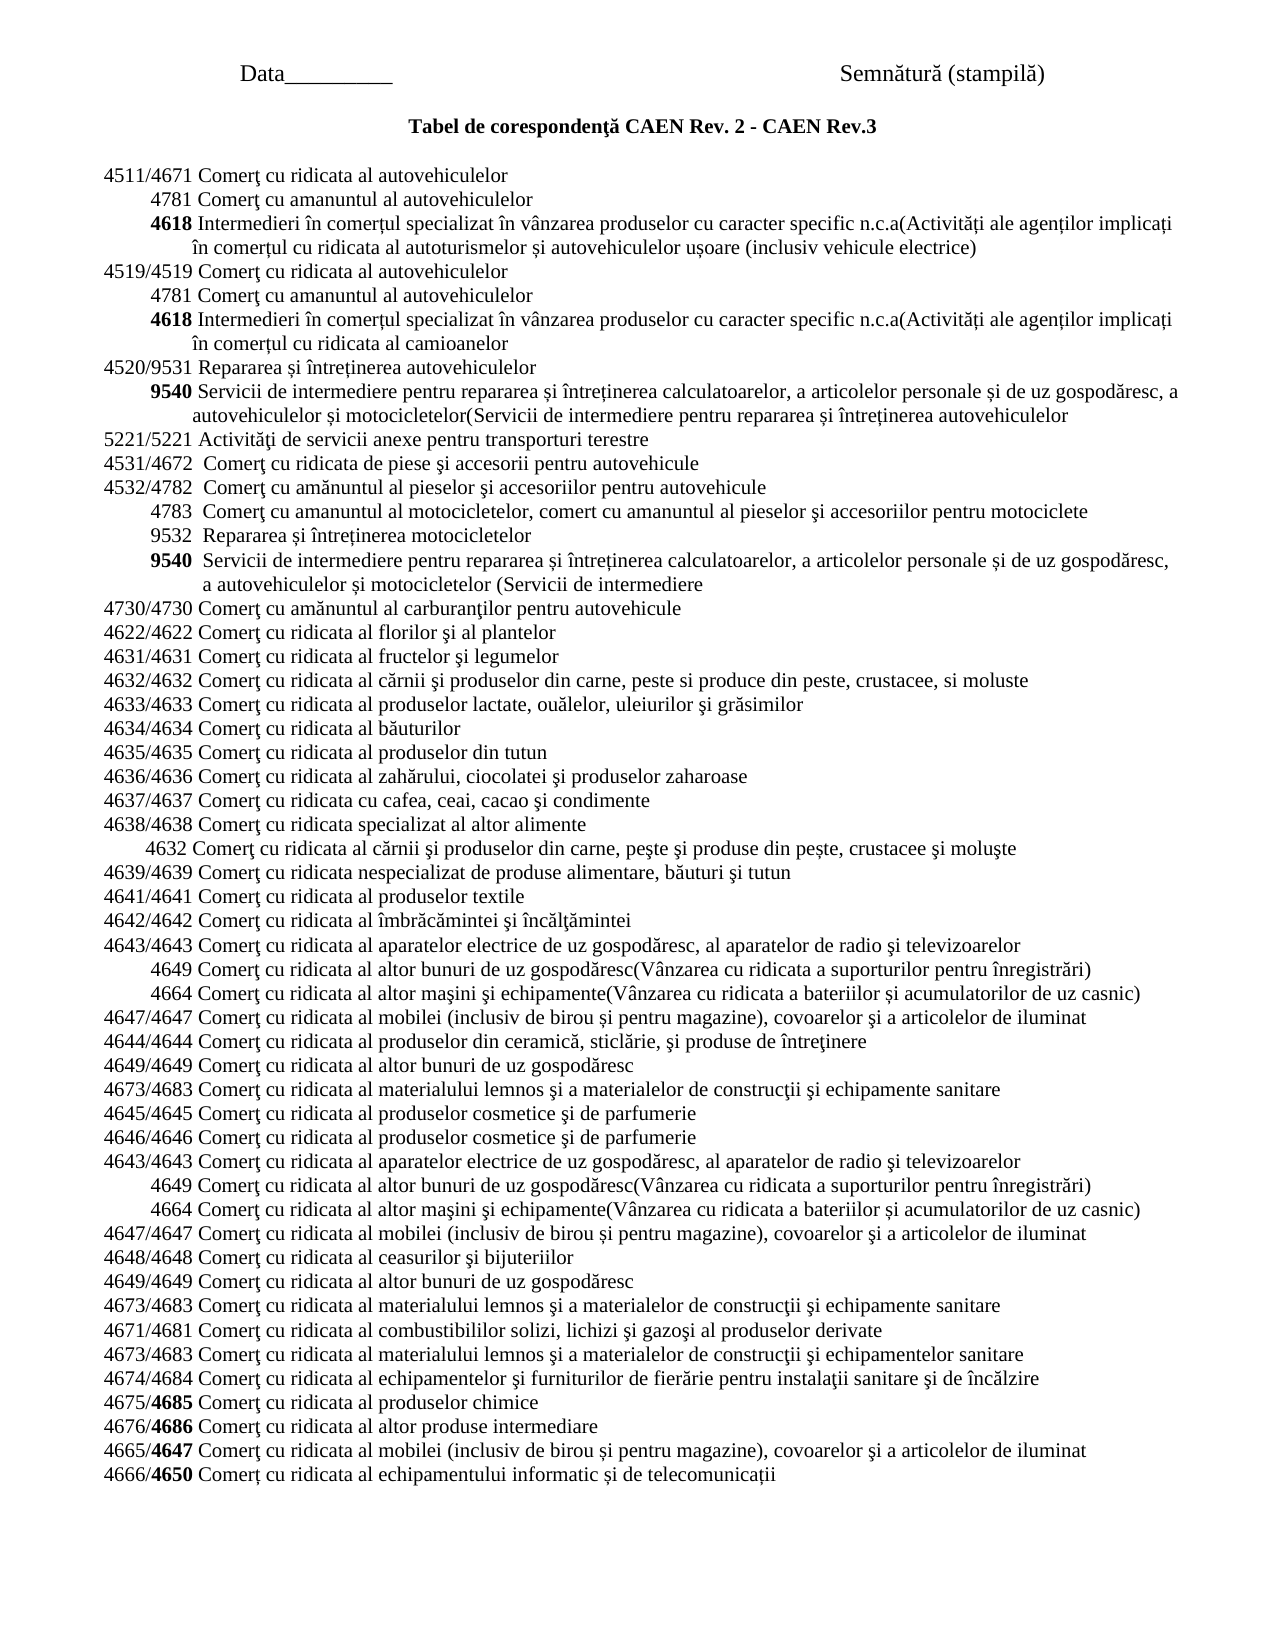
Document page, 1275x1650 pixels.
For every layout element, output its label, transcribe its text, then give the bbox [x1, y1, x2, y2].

text 4641/4641 Comerţ cu ridicata al produselor textile [103, 884, 1181, 908]
text 4673/4683 Comerţ cu ridicata al materialului lemnos şi a materialelor de construcţii şi echipamente sanitare [103, 1293, 1181, 1317]
text 4622/4622 Comerţ cu ridicata al florilor şi al plantelor [103, 620, 1181, 644]
text 4532/4782 Comerţ cu amănuntul al pieselor şi accesoriilor pentru autovehicule [103, 475, 1181, 499]
text 4618 Intermedieri în comerțul specializat în vânzarea produselor cu caracter specific n.c.a(Activități ale agenților implicați în comerțul cu ridicata al autoturismelor și autovehiculelor ușoare (inclusiv vehicule electrice) [103, 211, 1181, 259]
text 4636/4636 Comerţ cu ridicata al zahărului, ciocolatei şi produselor zaharoase [103, 764, 1181, 788]
text 4673/4683 Comerţ cu ridicata al materialului lemnos şi a materialelor de construcţii şi echipamente sanitare [103, 1077, 1181, 1101]
text a autovehiculelor și motocicletelor (Servicii de intermediere [103, 572, 1181, 596]
text 4644/4644 Comerţ cu ridicata al produselor din ceramică, sticlărie, şi produse de întreţinere [103, 1029, 1181, 1053]
text 4643/4643 Comerţ cu ridicata al aparatelor electrice de uz gospodăresc, al aparatelor de radio şi televizoarelor [103, 1149, 1181, 1173]
text 4637/4637 Comerţ cu ridicata cu cafea, ceai, cacao şi condimente [103, 788, 1181, 812]
text Data_________ Semnătură (stampilă) [103, 59, 1181, 87]
text în comerțul cu ridicata al camioanelor [103, 331, 1181, 355]
text 4639/4639 Comerţ cu ridicata nespecializat de produse alimentare, băuturi şi tutun [103, 860, 1181, 884]
text 4632/4632 Comerţ cu ridicata al cărnii şi produselor din carne, peste si produce din peste, crustacee, si moluste [103, 668, 1181, 692]
text 4664 Comerţ cu ridicata al altor maşini şi echipamente(Vânzarea cu ridicata a bateriilor și acumulatorilor de uz casnic) [103, 1197, 1181, 1221]
text 4618 Intermedieri în comerțul specializat în vânzarea produselor cu caracter specific n.c.a(Activități ale agenților implicați [103, 307, 1181, 331]
text 4631/4631 Comerţ cu ridicata al fructelor şi legumelor [103, 644, 1181, 668]
text 4638/4638 Comerţ cu ridicata specializat al altor alimente [103, 812, 1181, 836]
text 4511/4671 Comerţ cu ridicata al autovehiculelor [103, 162, 1181, 187]
text 4648/4648 Comerţ cu ridicata al ceasurilor şi bijuteriilor [103, 1245, 1181, 1269]
text 4666/4650 Comerț cu ridicata al echipamentului informatic și de telecomunicații [103, 1462, 1181, 1486]
text 4642/4642 Comerţ cu ridicata al îmbrăcămintei şi încălţămintei [103, 908, 1181, 932]
text 4647/4647 Comerţ cu ridicata al mobilei (inclusiv de birou și pentru magazine), covoarelor şi a articolelor de iluminat [103, 1005, 1181, 1029]
text 4649 Comerţ cu ridicata al altor bunuri de uz gospodăresc(Vânzarea cu ridicata a suporturilor pentru înregistrări) [103, 957, 1181, 981]
text 9532 Repararea și întreținerea motocicletelor [103, 523, 1181, 547]
text 4675/4685 Comerţ cu ridicata al produselor chimice [103, 1390, 1181, 1414]
text 4646/4646 Comerţ cu ridicata al produselor cosmetice şi de parfumerie [103, 1125, 1181, 1149]
text 4781 Comerţ cu amanuntul al autovehiculelor [103, 187, 1181, 211]
text 9540 Servicii de intermediere pentru repararea și întreținerea calculatoarelor, a articolelor personale și de uz gospodăresc, [103, 547, 1181, 572]
text 5221/5221 Activităţi de servicii anexe pentru transporturi terestre [103, 427, 1181, 451]
text 4676/4686 Comerţ cu ridicata al altor produse intermediare [103, 1414, 1181, 1438]
text Tabel de corespondenţă CAEN Rev. 2 - CAEN Rev.3 [103, 114, 1181, 138]
text 4673/4683 Comerţ cu ridicata al materialului lemnos şi a materialelor de construcţii şi echipamentelor sanitare [103, 1342, 1181, 1366]
text 4632 Comerţ cu ridicata al cărnii şi produselor din carne, peşte şi produse din pește, crustacee şi moluşte [103, 836, 1181, 860]
text 4674/4684 Comerţ cu ridicata al echipamentelor şi furniturilor de fierărie pentru instalaţii sanitare şi de încălzire [103, 1366, 1181, 1390]
text 4671/4681 Comerţ cu ridicata al combustibililor solizi, lichizi şi gazoşi al produselor derivate [103, 1317, 1181, 1342]
text 4665/4647 Comerţ cu ridicata al mobilei (inclusiv de birou și pentru magazine), covoarelor şi a articolelor de iluminat [103, 1438, 1181, 1462]
text 4633/4633 Comerţ cu ridicata al produselor lactate, ouălelor, uleiurilor şi grăsimilor [103, 692, 1181, 716]
text 9540 Servicii de intermediere pentru repararea și întreținerea calculatoarelor, a articolelor personale și de uz gospodăresc, a autovehiculelor și motocicletelor(Servicii de intermediere pentru repararea și întreținerea autovehiculelor [103, 379, 1181, 427]
text 4649/4649 Comerţ cu ridicata al altor bunuri de uz gospodăresc [103, 1053, 1181, 1077]
text 4649 Comerţ cu ridicata al altor bunuri de uz gospodăresc(Vânzarea cu ridicata a suporturilor pentru înregistrări) [103, 1173, 1181, 1197]
text 4634/4634 Comerţ cu ridicata al băuturilor [103, 716, 1181, 740]
text 4531/4672 Comerţ cu ridicata de piese şi accesorii pentru autovehicule [103, 451, 1181, 475]
text 4649/4649 Comerţ cu ridicata al altor bunuri de uz gospodăresc [103, 1269, 1181, 1293]
text 4645/4645 Comerţ cu ridicata al produselor cosmetice şi de parfumerie [103, 1101, 1181, 1125]
text 4781 Comerţ cu amanuntul al autovehiculelor [103, 283, 1181, 307]
text 4635/4635 Comerţ cu ridicata al produselor din tutun [103, 740, 1181, 764]
text 4730/4730 Comerţ cu amănuntul al carburanţilor pentru autovehicule [103, 596, 1181, 620]
text 4519/4519 Comerţ cu ridicata al autovehiculelor [103, 259, 1181, 283]
text 4520/9531 Repararea și întreținerea autovehiculelor [103, 355, 1181, 379]
text 4664 Comerţ cu ridicata al altor maşini şi echipamente(Vânzarea cu ridicata a bateriilor și acumulatorilor de uz casnic) [103, 981, 1181, 1005]
text 4783 Comerţ cu amanuntul al motocicletelor, comert cu amanuntul al pieselor şi accesoriilor pentru motociclete [103, 499, 1181, 523]
text 4643/4643 Comerţ cu ridicata al aparatelor electrice de uz gospodăresc, al aparatelor de radio şi televizoarelor [103, 932, 1181, 957]
text 4647/4647 Comerţ cu ridicata al mobilei (inclusiv de birou și pentru magazine), covoarelor şi a articolelor de iluminat [103, 1221, 1181, 1245]
